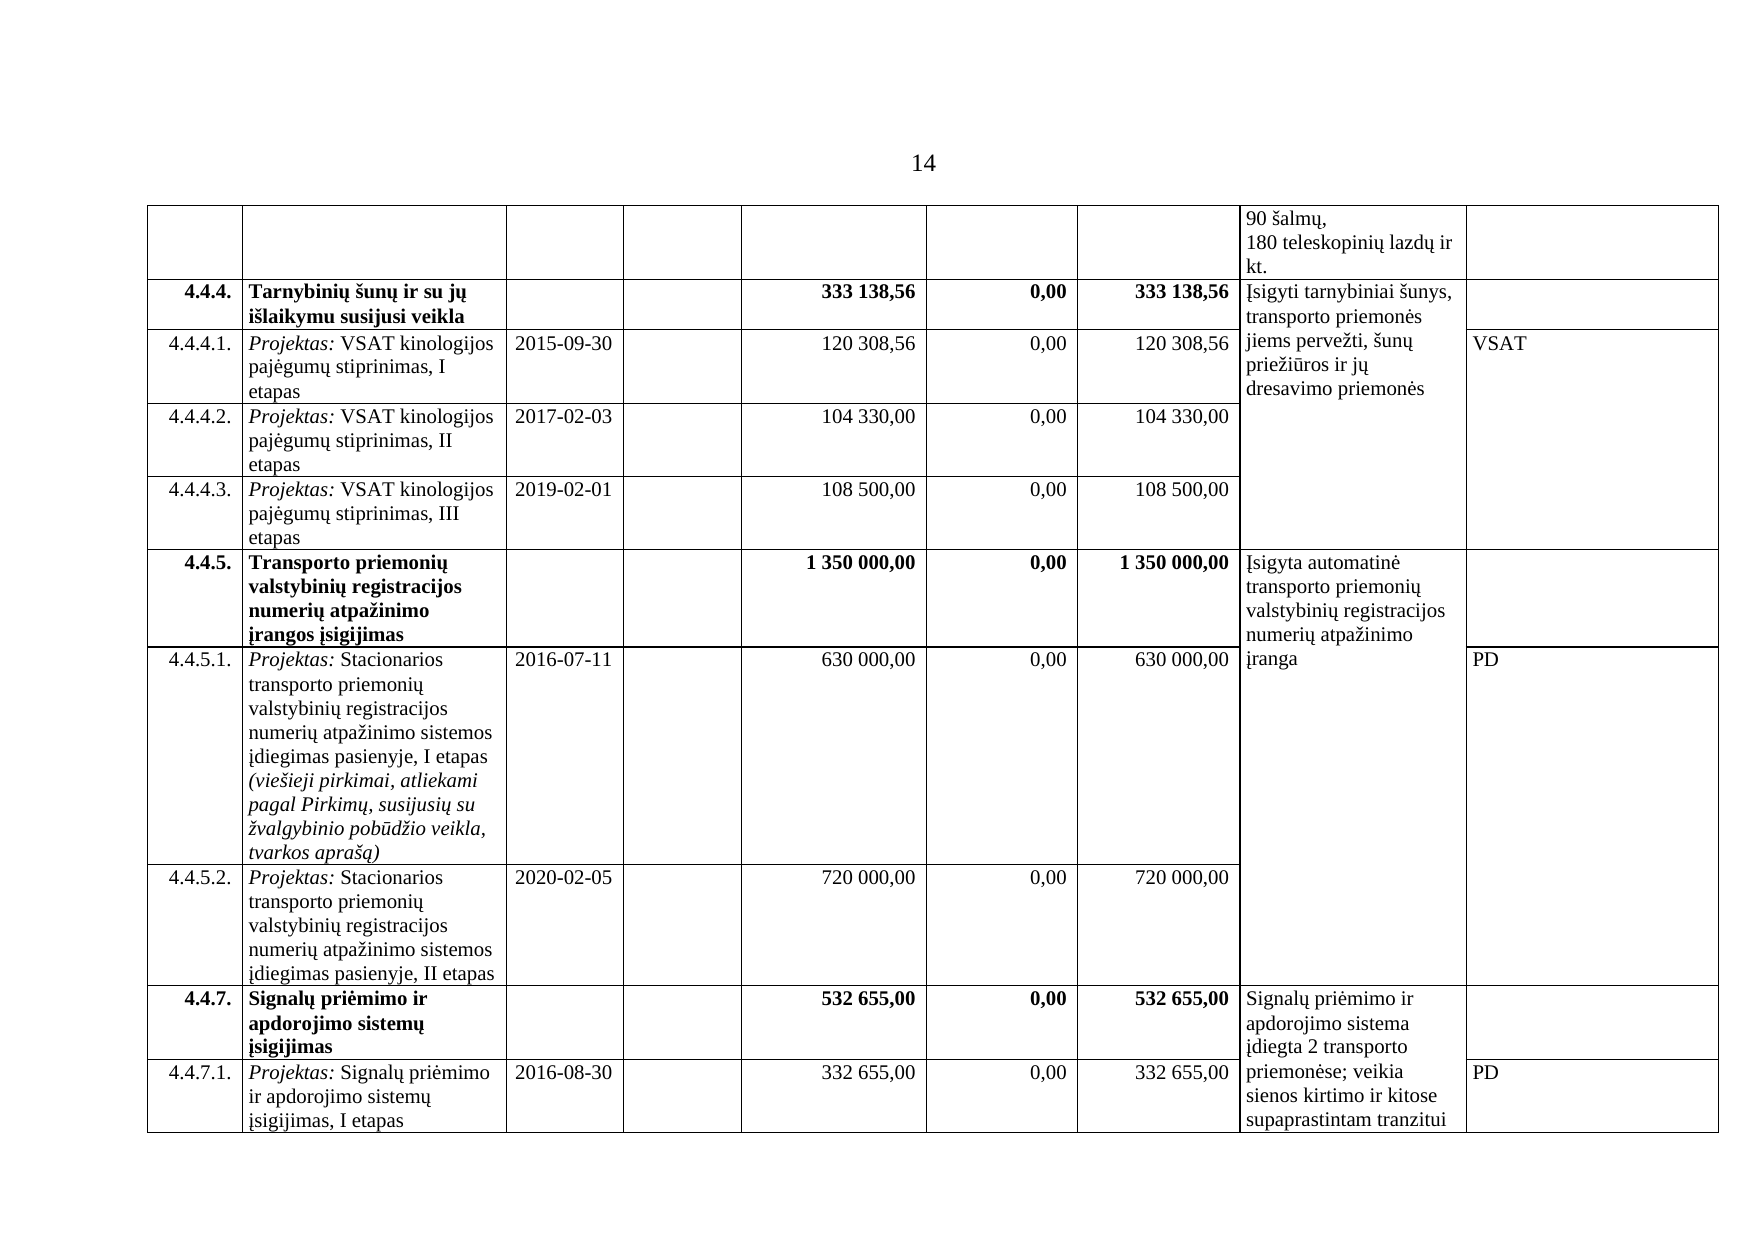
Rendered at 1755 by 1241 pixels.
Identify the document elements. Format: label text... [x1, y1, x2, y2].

table_cell 333 138,56 [742, 280, 926, 329]
table_cell [624, 550, 741, 646]
table_cell 4.4.4.2. [148, 404, 242, 476]
table_cell [507, 986, 623, 1058]
table_cell 4.4.4. [148, 280, 242, 329]
table_cell Projektas: VSAT kinologijos pajėgumų stiprinimas, II etapas [243, 404, 506, 476]
table_cell 0,00 [927, 865, 1077, 985]
table_cell [507, 280, 623, 329]
table_cell 2019-02-01 [507, 477, 623, 549]
table_cell 104 330,00 [742, 404, 926, 476]
table_cell 1 350 000,00 [742, 550, 926, 646]
table_cell [624, 404, 741, 476]
table_cell 108 500,00 [742, 477, 926, 549]
table_cell Projektas: VSAT kinologijos pajėgumų stiprinimas, I etapas [243, 330, 506, 403]
table_cell 2017-02-03 [507, 404, 623, 476]
table_cell 0,00 [927, 404, 1077, 476]
table_cell Tarnybinių šunų ir su jų išlaikymu susijusi veikla [243, 280, 506, 329]
table_cell [243, 206, 506, 278]
table_cell 2015-09-30 [507, 330, 623, 403]
table_cell Transporto priemonių valstybinių registracijos numerių atpažinimo įrangos įsigijimas [243, 550, 506, 646]
table_cell [1078, 206, 1239, 278]
table_cell 0,00 [927, 550, 1077, 646]
table_cell [624, 648, 741, 864]
table_cell 0,00 [927, 648, 1077, 864]
table_cell Signalų priėmimo ir apdorojimo sistemų įsigijimas [243, 986, 506, 1058]
table_cell 4.4.7.1. [148, 1060, 242, 1132]
table_cell Įsigyti tarnybiniai šunys, transporto priemonės jiems pervežti, šunų priežiūros ir jų dresavimo priemonės [1241, 280, 1466, 549]
table_cell 0,00 [927, 986, 1077, 1058]
table_cell [927, 206, 1077, 278]
table_cell [624, 986, 741, 1058]
table_cell 120 308,56 [742, 330, 926, 403]
table_cell 2016-07-11 [507, 648, 623, 864]
table_cell 0,00 [927, 477, 1077, 549]
table_cell [624, 1060, 741, 1132]
table_cell [507, 550, 623, 646]
table_cell [507, 206, 623, 278]
table_cell 0,00 [927, 1060, 1077, 1132]
table_cell 630 000,00 [1078, 648, 1239, 864]
table_cell 4.4.7. [148, 986, 242, 1058]
table_cell [1467, 550, 1718, 646]
table_cell PD [1467, 648, 1718, 985]
table_cell 2020-02-05 [507, 865, 623, 985]
table_cell 630 000,00 [742, 648, 926, 864]
table_cell 120 308,56 [1078, 330, 1239, 403]
table_cell 0,00 [927, 280, 1077, 329]
table_cell [1467, 986, 1718, 1058]
table_cell 332 655,00 [742, 1060, 926, 1132]
table_cell 0,00 [927, 330, 1077, 403]
table_cell 532 655,00 [1078, 986, 1239, 1058]
table_cell 4.4.4.3. [148, 477, 242, 549]
table_cell Projektas: Stacionarios transporto priemonių valstybinių registracijos numerių atpažinimo sistemos įdiegimas pasienyje, I etapas (viešieji pirkimai, atliekami pagal Pirkimų, susijusių su žvalgybinio pobūdžio veikla, tvarkos aprašą) [243, 648, 506, 864]
table_cell Projektas: Stacionarios transporto priemonių valstybinių registracijos numerių atpažinimo sistemos įdiegimas pasienyje, II etapas [243, 865, 506, 985]
table_cell VSAT [1467, 330, 1718, 549]
table_cell Signalų priėmimo ir apdorojimo sistema įdiegta 2 transporto priemonėse; veikia sienos kirtimo ir kitose supaprastintam tranzitui [1241, 986, 1466, 1132]
table_cell [1467, 280, 1718, 329]
table_cell [624, 206, 741, 278]
table_cell 104 330,00 [1078, 404, 1239, 476]
table_cell 720 000,00 [742, 865, 926, 985]
table_cell [624, 477, 741, 549]
table_cell 720 000,00 [1078, 865, 1239, 985]
table_cell 4.4.5. [148, 550, 242, 646]
table_cell Įsigyta automatinė transporto priemonių valstybinių registracijos numerių atpažinimo įranga [1241, 550, 1466, 985]
table_cell 4.4.4.1. [148, 330, 242, 403]
table_cell 2016-08-30 [507, 1060, 623, 1132]
table_cell Projektas: Signalų priėmimo ir apdorojimo sistemų įsigijimas, I etapas [243, 1060, 506, 1132]
table_cell [624, 280, 741, 329]
table_cell 90 šalmų, 180 teleskopinių lazdų ir kt. [1241, 206, 1466, 278]
table_cell 108 500,00 [1078, 477, 1239, 549]
table_cell [624, 330, 741, 403]
table_cell [148, 206, 242, 278]
table_cell [742, 206, 926, 278]
table_cell 4.4.5.2. [148, 865, 242, 985]
table_cell PD [1467, 1060, 1718, 1132]
table_cell 1 350 000,00 [1078, 550, 1239, 646]
table_cell [1467, 206, 1718, 278]
table_cell 4.4.5.1. [148, 648, 242, 864]
table_cell 532 655,00 [742, 986, 926, 1058]
table_cell 333 138,56 [1078, 280, 1239, 329]
table_cell 332 655,00 [1078, 1060, 1239, 1132]
table_cell [624, 865, 741, 985]
table_cell Projektas: VSAT kinologijos pajėgumų stiprinimas, III etapas [243, 477, 506, 549]
